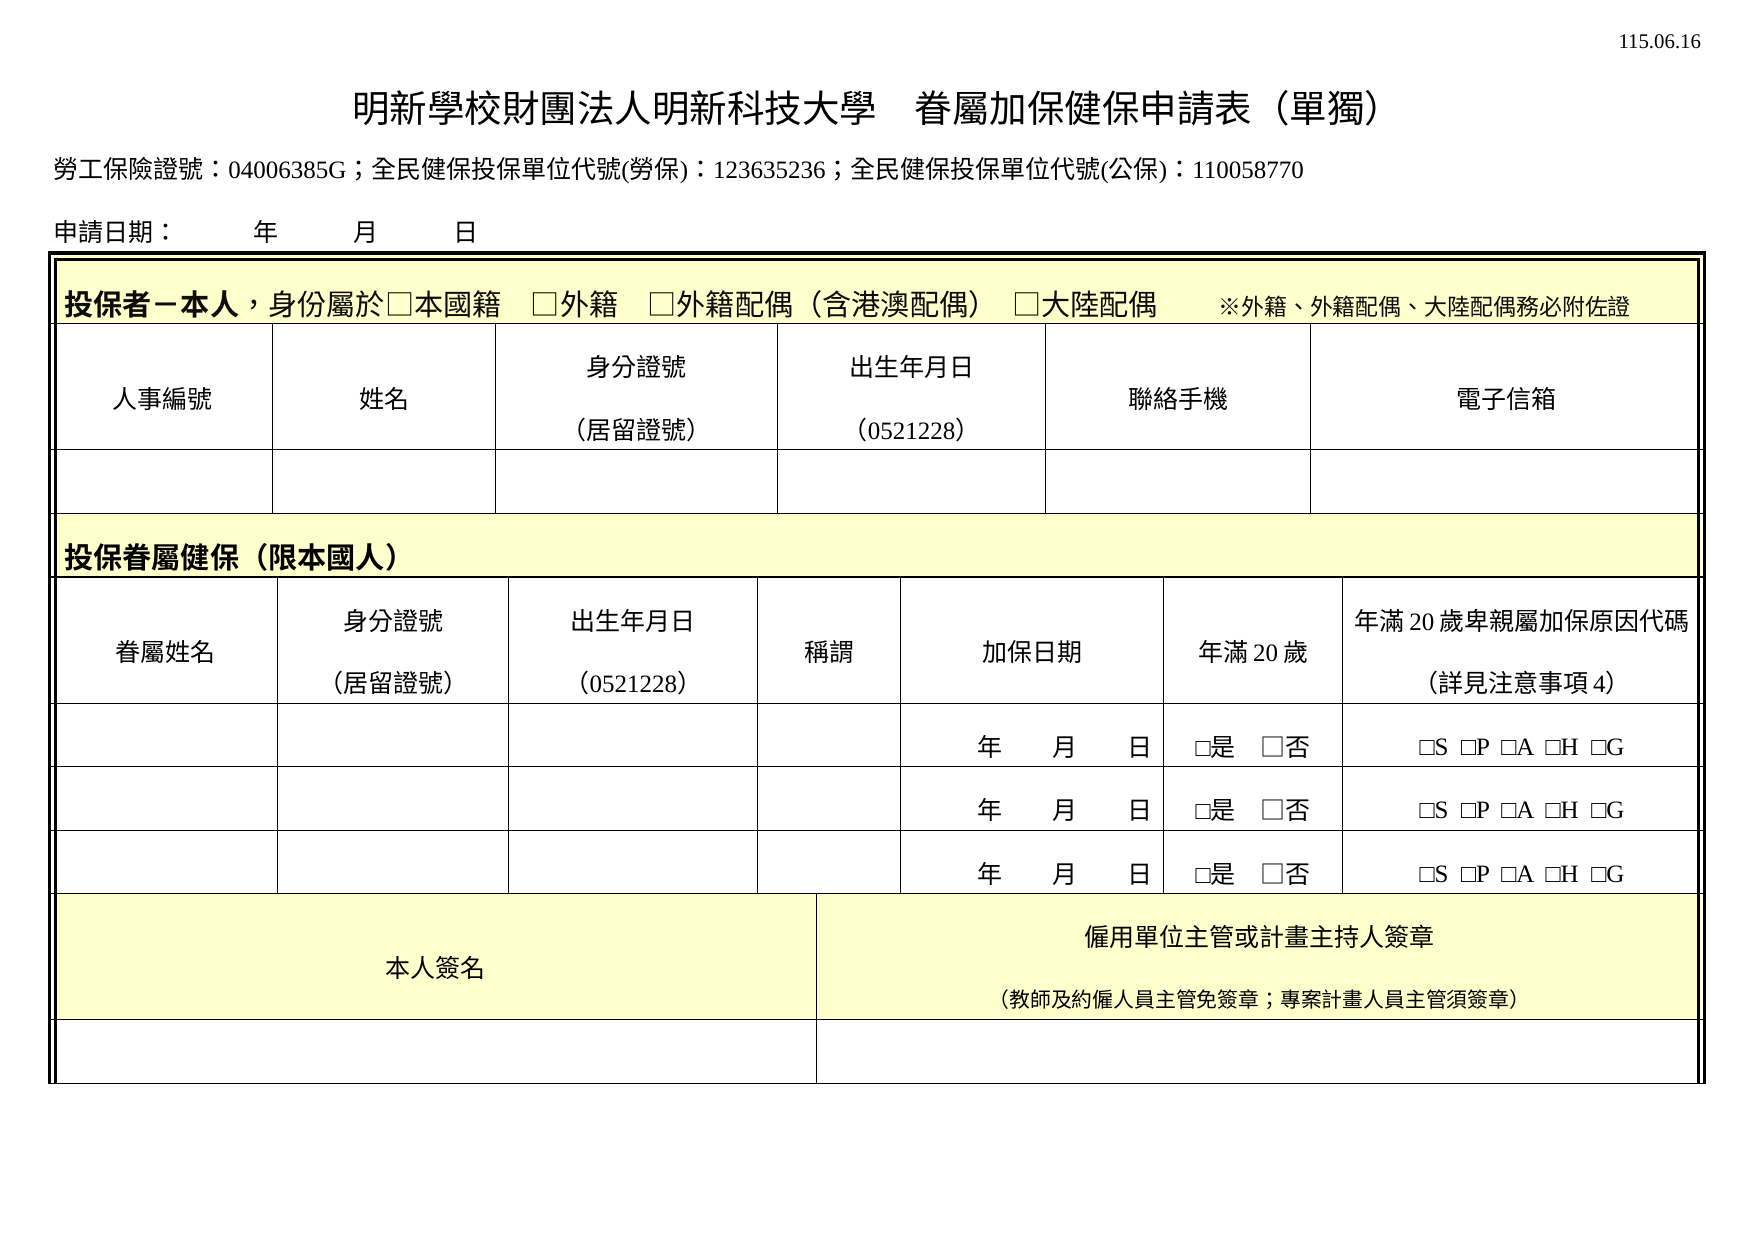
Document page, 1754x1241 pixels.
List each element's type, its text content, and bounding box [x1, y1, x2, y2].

table_cell □S □P □A □H □G [1343, 767, 1697, 829]
table_cell □S □P □A □H □G [1343, 831, 1697, 893]
table_cell 出生年月日 （0521228） [778, 324, 1045, 449]
table_cell [509, 767, 757, 829]
table_cell [758, 767, 900, 829]
table_cell [758, 831, 900, 893]
table_cell 年 月 日 [901, 704, 1163, 766]
table_cell □S □P □A □H □G [1343, 704, 1697, 766]
table_cell [278, 767, 508, 829]
table_cell 身分證號 （居留證號） [278, 578, 508, 702]
table_cell [778, 450, 1045, 513]
table_cell 眷屬姓名 [57, 578, 277, 702]
table_cell 本人簽名 [57, 894, 816, 1019]
table_cell □是 □否 [1164, 831, 1342, 893]
table_cell [1311, 450, 1697, 513]
table_cell [509, 831, 757, 893]
table_cell 年滿20歲 [1164, 578, 1342, 702]
table_cell 年 月 日 [901, 767, 1163, 829]
table_cell 年 月 日 [901, 831, 1163, 893]
table_cell 年滿20歲卑親屬加保原因代碼（詳見注意事項4） [1343, 578, 1697, 702]
text 勞工保險證號：04006385G；全民健保投保單位代號(勞保)：123635236；全民健保投保單位代號(公保)：110058770 [53, 126, 1701, 189]
table_cell □是 □否 [1164, 704, 1342, 766]
table_cell [509, 704, 757, 766]
text 申請日期： 年 月 日 [53, 189, 1701, 251]
table_cell 姓名 [273, 324, 495, 449]
table_cell 投保眷屬健保（限本國人） [57, 514, 1697, 576]
table_cell [758, 704, 900, 766]
table_cell 出生年月日 （0521228） [509, 578, 757, 702]
table_cell [273, 450, 495, 513]
table_cell [57, 831, 277, 893]
table_cell 電子信箱 [1311, 324, 1697, 449]
table_cell [1046, 450, 1310, 513]
table_cell 稱謂 [758, 578, 900, 702]
table_cell [57, 450, 272, 513]
table_cell [57, 704, 277, 766]
table_header 投保者－本人，身份屬於□本國籍 □外籍 □外籍配偶（含港澳配偶） □大陸配偶 ※外籍、外籍配偶、大陸配偶務必附佐證 [53, 255, 1701, 323]
table_cell 僱用單位主管或計畫主持人簽章 （教師及約僱人員主管免簽章；專案計畫人員主管須簽章） [817, 894, 1697, 1019]
table_cell 身分證號 （居留證號） [496, 324, 777, 449]
table_cell 聯絡手機 [1046, 324, 1310, 449]
table_cell [57, 767, 277, 829]
table_cell [817, 1020, 1697, 1083]
table_cell [278, 704, 508, 766]
table_cell 加保日期 [901, 578, 1163, 702]
table_cell [496, 450, 777, 513]
table_cell 人事編號 [57, 324, 272, 449]
table_cell [57, 1020, 816, 1083]
table_cell [278, 831, 508, 893]
table_cell □是 □否 [1164, 767, 1342, 829]
text 明新學校財團法人明新科技大學 眷屬加保健保申請表（單獨） [53, 64, 1701, 126]
